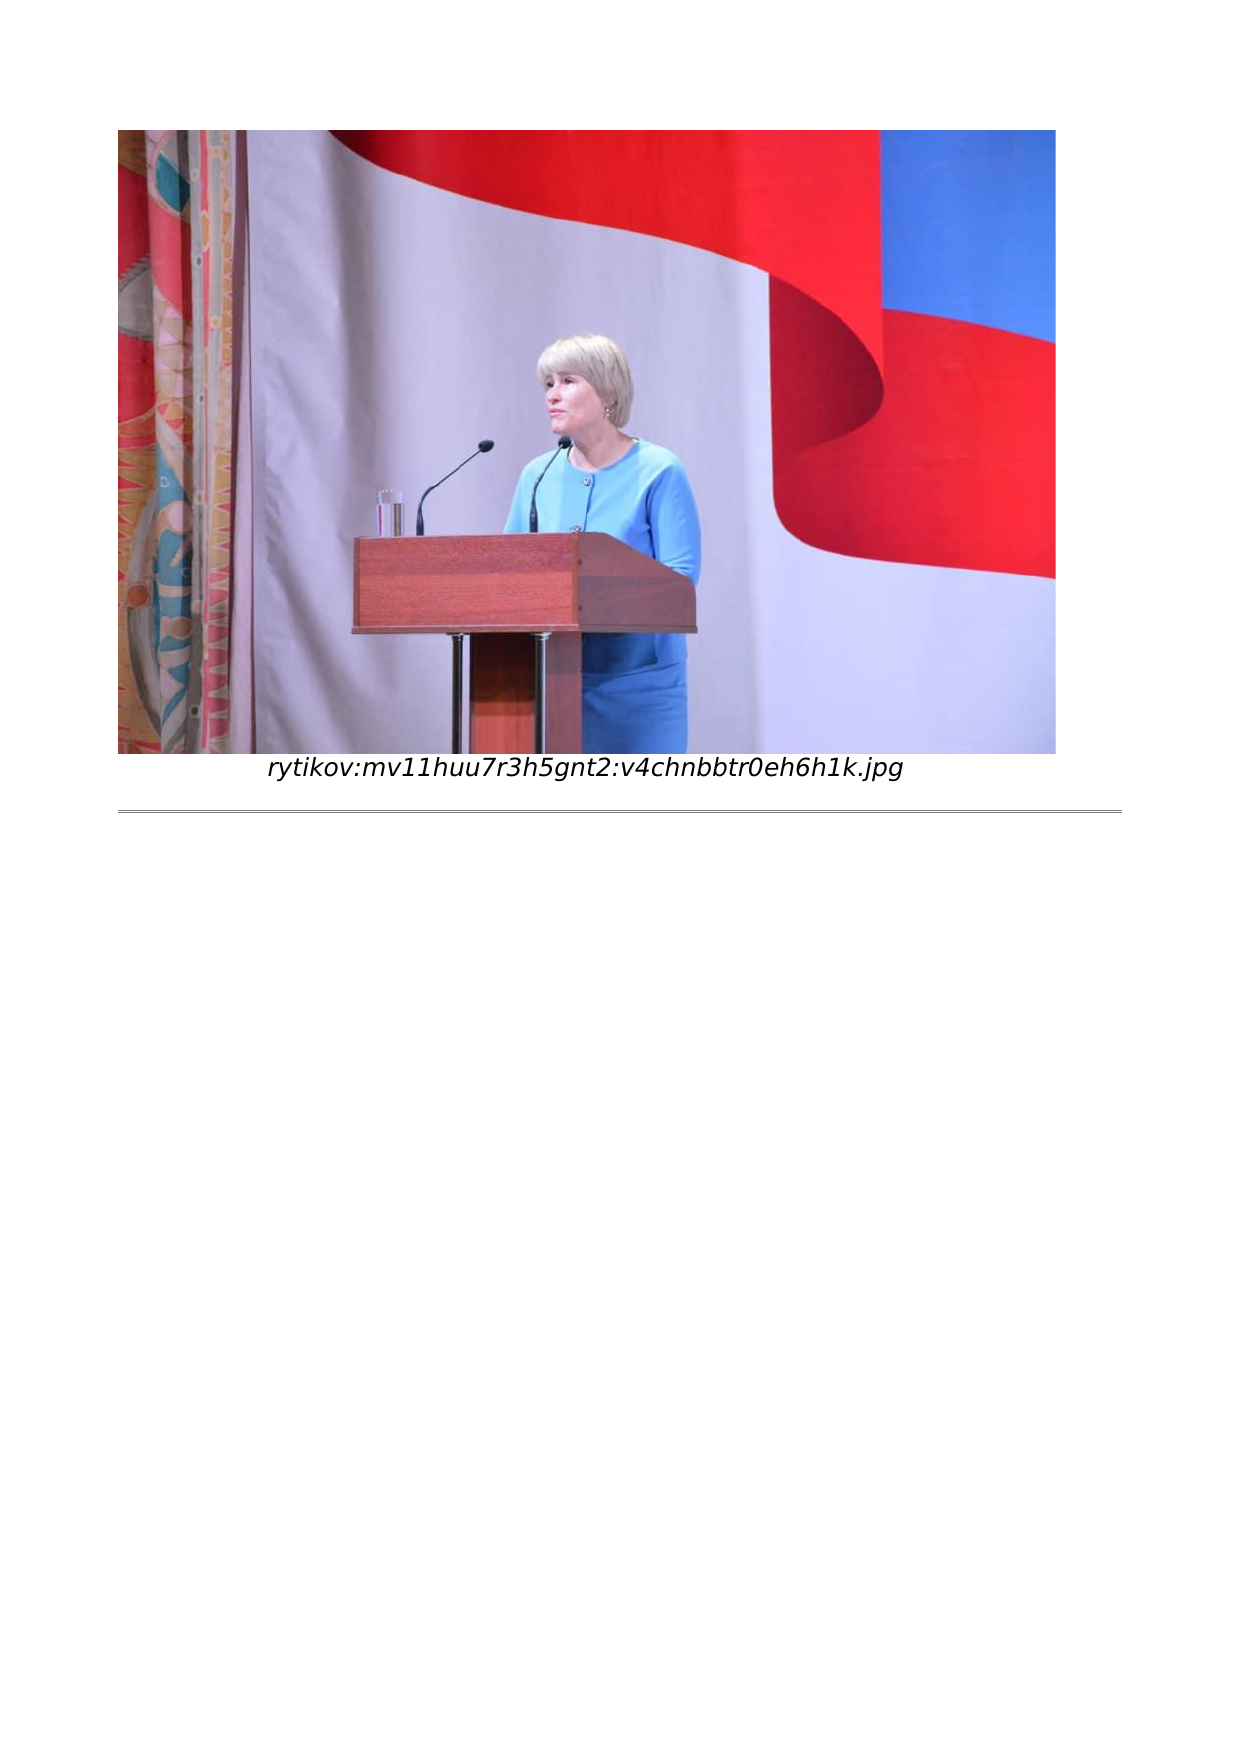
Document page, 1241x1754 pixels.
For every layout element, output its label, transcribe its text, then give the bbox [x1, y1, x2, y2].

text rytikov:mv11huu7r3h5gnt2:v4chnbbtr0eh6h1k.jpg [118, 754, 1056, 783]
picture [118, 130, 1056, 754]
